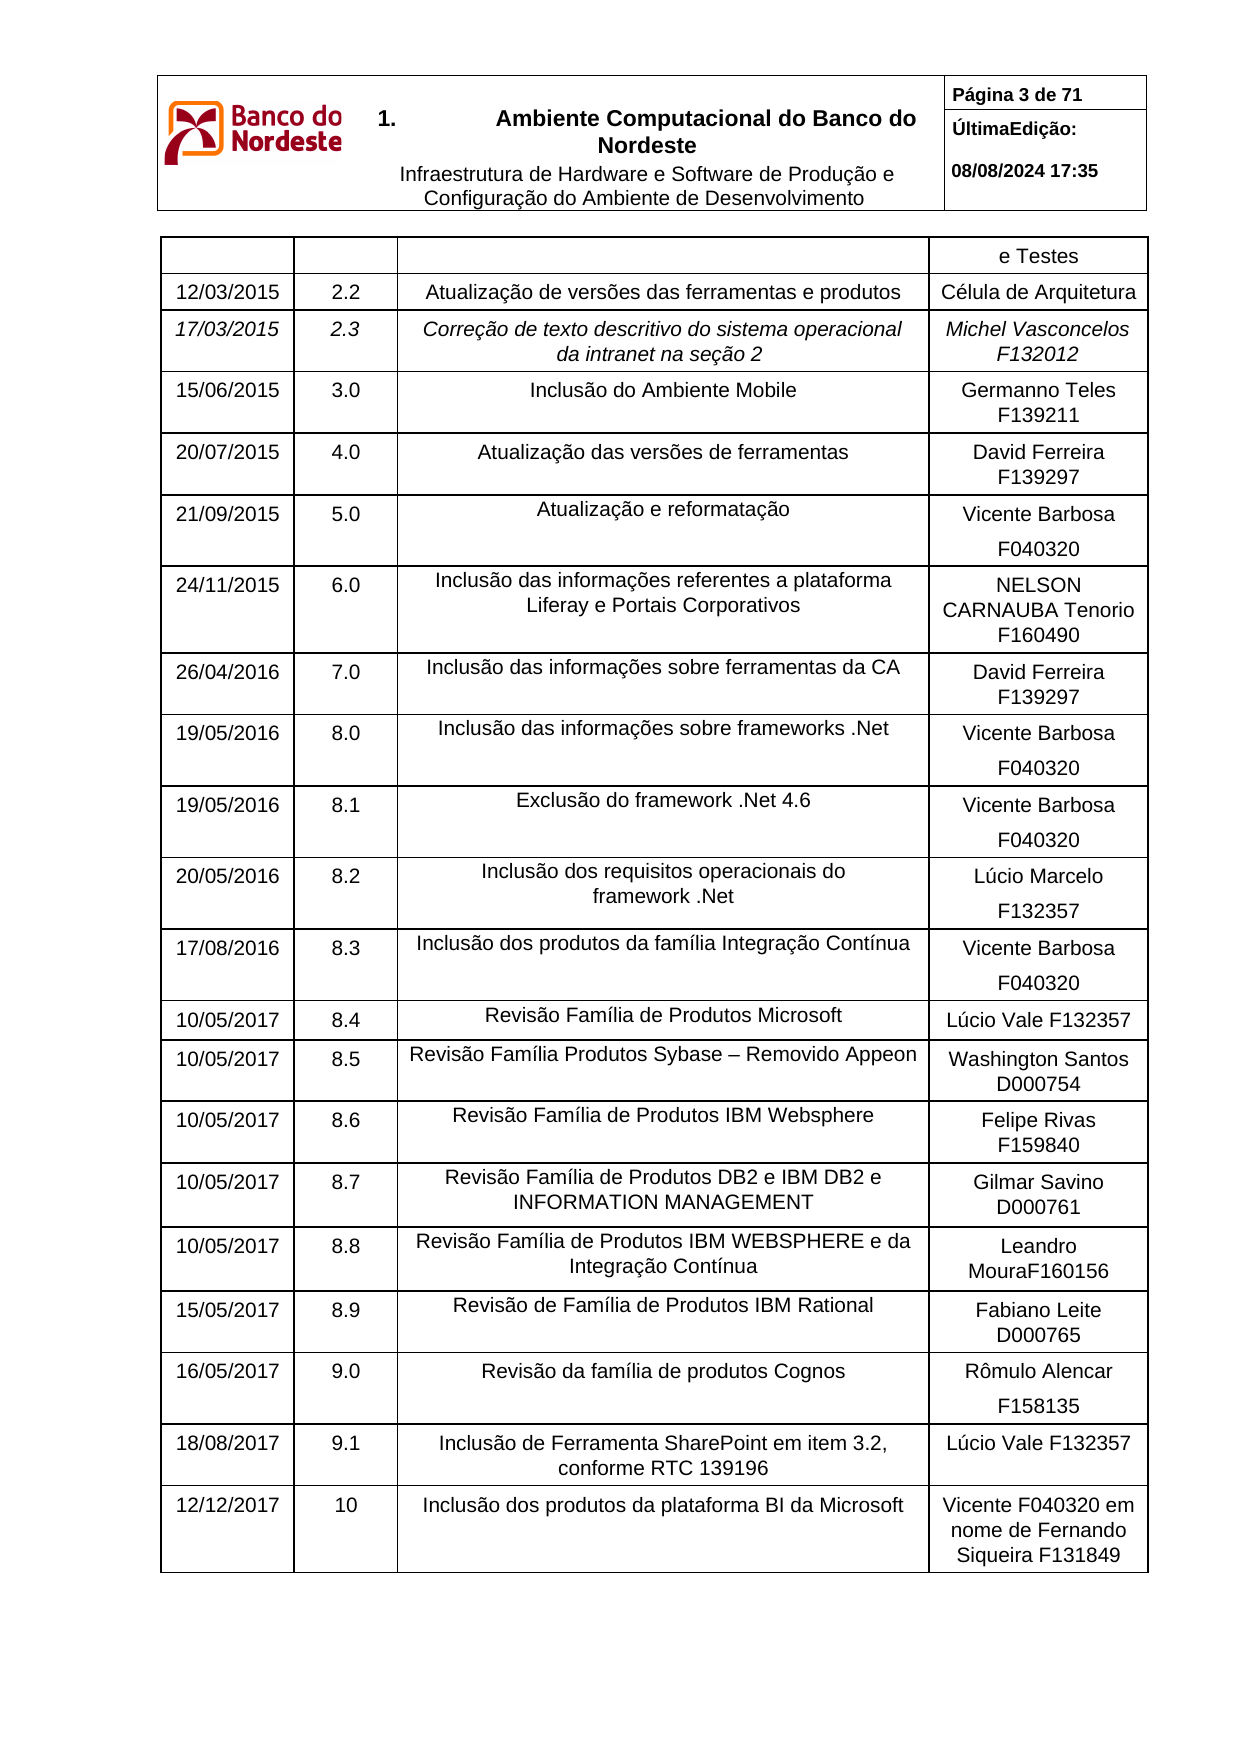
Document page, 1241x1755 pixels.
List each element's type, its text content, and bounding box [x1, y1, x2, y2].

table_cell 3.0 [295, 372, 397, 432]
table_cell 6.0 [295, 567, 397, 652]
table_cell 10 [295, 1486, 397, 1571]
table_cell Germanno Teles F139211 [930, 372, 1147, 432]
table_cell Inclusão dos requisitos operacionais do framework .Net [398, 858, 928, 928]
table_cell Gilmar Savino D000761 [930, 1164, 1147, 1226]
table_cell 12/03/2015 [162, 274, 293, 309]
table_cell 8.1 [295, 787, 397, 857]
table_cell Vicente Barbosa F040320 [930, 715, 1147, 785]
table_cell 8.7 [295, 1164, 397, 1226]
table_cell 18/08/2017 [162, 1425, 293, 1485]
table_cell 24/11/2015 [162, 567, 293, 652]
table_cell 9.0 [295, 1353, 397, 1423]
table_cell 20/07/2015 [162, 434, 293, 494]
table_cell NELSON CARNAUBA Tenorio F160490 [930, 567, 1147, 652]
table_cell Atualização e reformatação [398, 496, 928, 565]
table_cell 4.0 [295, 434, 397, 494]
table_cell 8.6 [295, 1102, 397, 1162]
table_cell 12/12/2017 [162, 1486, 293, 1571]
table_cell Vicente Barbosa F040320 [930, 496, 1147, 565]
table_cell 10/05/2017 [162, 1041, 293, 1100]
table_cell Lúcio Vale F132357 [930, 1001, 1147, 1039]
table_cell 9.1 [295, 1425, 397, 1485]
table_cell Washington Santos D000754 [930, 1041, 1147, 1100]
table_cell Lúcio Marcelo F132357 [930, 858, 1147, 928]
table_cell [295, 238, 397, 273]
table_cell Vicente F040320 em nome de Fernando Siqueira F131849 [930, 1486, 1147, 1571]
table_cell Revisão Família de Produtos IBM Websphere [398, 1102, 928, 1162]
table_cell Revisão de Família de Produtos IBM Rational [398, 1292, 928, 1352]
table_cell Revisão Família de Produtos Microsoft [398, 1001, 928, 1039]
table_cell Revisão da família de produtos Cognos [398, 1353, 928, 1423]
table_cell 8.4 [295, 1001, 397, 1039]
table_cell 19/05/2016 [162, 787, 293, 857]
table_cell Inclusão das informações sobre ferramentas da CA [398, 654, 928, 713]
table_cell 15/05/2017 [162, 1292, 293, 1352]
table_cell 26/04/2016 [162, 654, 293, 713]
table_cell e Testes [930, 238, 1147, 273]
table_cell Inclusão do Ambiente Mobile [398, 372, 928, 432]
table_cell 10/05/2017 [162, 1164, 293, 1226]
table_cell 10/05/2017 [162, 1001, 293, 1039]
table_cell Michel Vasconcelos F132012 [930, 311, 1147, 371]
table_cell Vicente Barbosa F040320 [930, 930, 1147, 1000]
table_cell 8.3 [295, 930, 397, 1000]
table_cell 17/03/2015 [162, 311, 293, 371]
table_cell [162, 238, 293, 273]
table_cell David Ferreira F139297 [930, 654, 1147, 713]
table_cell 5.0 [295, 496, 397, 565]
table_cell Inclusão das informações sobre frameworks .Net [398, 715, 928, 785]
table_cell 15/06/2015 [162, 372, 293, 432]
table_cell Lúcio Vale F132357 [930, 1425, 1147, 1485]
table_cell Atualização de versões das ferramentas e produtos [398, 274, 928, 309]
table_cell Correção de texto descritivo do sistema operacional da intranet na seção 2 [398, 311, 928, 371]
table_cell Fabiano Leite D000765 [930, 1292, 1147, 1352]
table_cell 2.3 [295, 311, 397, 371]
table_cell 10/05/2017 [162, 1102, 293, 1162]
table_cell Leandro MouraF160156 [930, 1228, 1147, 1290]
table_cell 8.9 [295, 1292, 397, 1352]
table_cell 20/05/2016 [162, 858, 293, 928]
table_cell 17/08/2016 [162, 930, 293, 1000]
table_cell Rômulo Alencar F158135 [930, 1353, 1147, 1423]
table_cell 2.2 [295, 274, 397, 309]
table_cell Revisão Família de Produtos IBM WEBSPHERE e da Integração Contínua [398, 1228, 928, 1290]
table_cell Inclusão de Ferramenta SharePoint em item 3.2, conforme RTC 139196 [398, 1425, 928, 1485]
table_cell Inclusão das informações referentes a plataforma Liferay e Portais Corporativos [398, 567, 928, 652]
table_cell David Ferreira F139297 [930, 434, 1147, 494]
table_cell Revisão Família de Produtos DB2 e IBM DB2 e INFORMATION MANAGEMENT [398, 1164, 928, 1226]
table_cell 8.5 [295, 1041, 397, 1100]
table_cell Inclusão dos produtos da plataforma BI da Microsoft [398, 1486, 928, 1571]
table_cell Exclusão do framework .Net 4.6 [398, 787, 928, 857]
table_cell Inclusão dos produtos da família Integração Contínua [398, 930, 928, 1000]
table_cell 19/05/2016 [162, 715, 293, 785]
table_cell Atualização das versões de ferramentas [398, 434, 928, 494]
table_cell 8.2 [295, 858, 397, 928]
table_cell 8.0 [295, 715, 397, 785]
table_cell Felipe Rivas F159840 [930, 1102, 1147, 1162]
table_cell Vicente Barbosa F040320 [930, 787, 1147, 857]
table_cell 8.8 [295, 1228, 397, 1290]
table_cell Célula de Arquitetura [930, 274, 1147, 309]
table_cell 10/05/2017 [162, 1228, 293, 1290]
table_cell [398, 238, 928, 273]
table_cell 16/05/2017 [162, 1353, 293, 1423]
table_cell 21/09/2015 [162, 496, 293, 565]
table_cell Revisão Família Produtos Sybase – Removido Appeon [398, 1041, 928, 1100]
table_cell 7.0 [295, 654, 397, 713]
